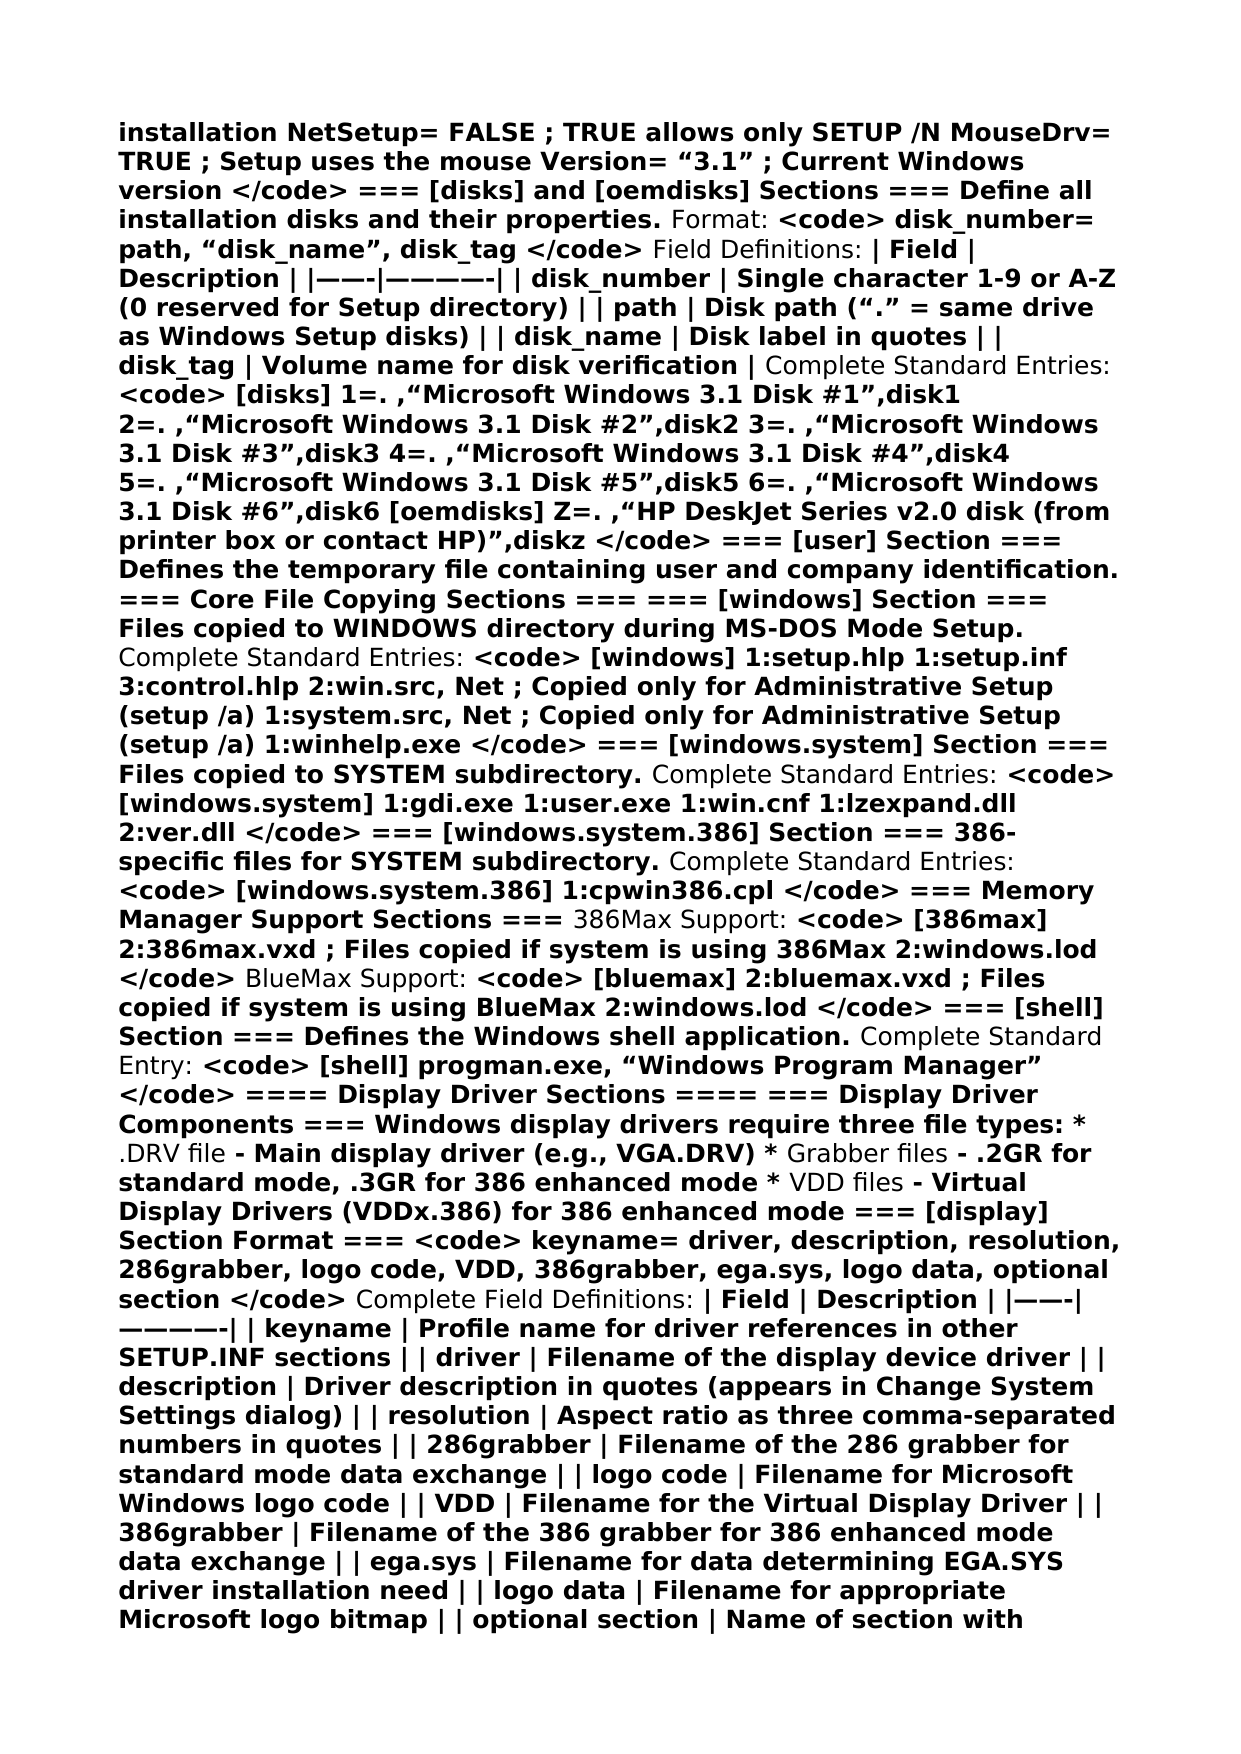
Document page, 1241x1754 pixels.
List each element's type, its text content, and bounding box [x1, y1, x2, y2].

text installation NetSetup= FALSE ; TRUE allows only SETUP /N MouseDrv= TRUE ; Setup uses the mouse Version= “3.1” ; Current Windows version </code> === [disks] and [oemdisks] Sections === Define all installation disks and their properties. Format: <code> disk_number= path, “disk_name”, disk_tag </code> Field Definitions: | Field | Description | |——-|————-| | disk_number | Single character 1-9 or A-Z (0 reserved for Setup directory) | | path | Disk path (“.” = same drive as Windows Setup disks) | | disk_name | Disk label in quotes | | disk_tag | Volume name for disk verification | Complete Standard Entries: <code> [disks] 1=. ,“Microsoft Windows 3.1 Disk #1”,disk1 2=. ,“Microsoft Windows 3.1 Disk #2”,disk2 3=. ,“Microsoft Windows 3.1 Disk #3”,disk3 4=. ,“Microsoft Windows 3.1 Disk #4”,disk4 5=. ,“Microsoft Windows 3.1 Disk #5”,disk5 6=. ,“Microsoft Windows 3.1 Disk #6”,disk6 [oemdisks] Z=. ,“HP DeskJet Series v2.0 disk (from printer box or contact HP)”,diskz </code> === [user] Section === Defines the temporary file containing user and company identification. === Core File Copying Sections === === [windows] Section === Files copied to WINDOWS directory during MS-DOS Mode Setup. Complete Standard Entries: <code> [windows] 1:setup.hlp 1:setup.inf 3:control.hlp 2:win.src, Net ; Copied only for Administrative Setup (setup /a) 1:system.src, Net ; Copied only for Administrative Setup (setup /a) 1:winhelp.exe </code> === [windows.system] Section === Files copied to SYSTEM subdirectory. Complete Standard Entries: <code> [windows.system] 1:gdi.exe 1:user.exe 1:win.cnf 1:lzexpand.dll 2:ver.dll </code> === [windows.system.386] Section === 386-specific files for SYSTEM subdirectory. Complete Standard Entries: <code> [windows.system.386] 1:cpwin386.cpl </code> === Memory Manager Support Sections === 386Max Support: <code> [386max] 2:386max.vxd ; Files copied if system is using 386Max 2:windows.lod </code> BlueMax Support: <code> [bluemax] 2:bluemax.vxd ; Files copied if system is using BlueMax 2:windows.lod </code> === [shell] Section === Defines the Windows shell application. Complete Standard Entry: <code> [shell] progman.exe, “Windows Program Manager” </code> ==== Display Driver Sections ==== === Display Driver Components === Windows display drivers require three file types: * .DRV file - Main display driver (e.g., VGA.DRV) * Grabber files - .2GR for standard mode, .3GR for 386 enhanced mode * VDD files - Virtual Display Drivers (VDDx.386) for 386 enhanced mode === [display] Section Format === <code> keyname= driver, description, resolution, 286grabber, logo code, VDD, 386grabber, ega.sys, logo data, optional section </code> Complete Field Definitions: | Field | Description | |——-|————-| | keyname | Profile name for driver references in other SETUP.INF sections | | driver | Filename of the display device driver | | description | Driver description in quotes (appears in Change System Settings dialog) | | resolution | Aspect ratio as three comma-separated numbers in quotes | | 286grabber | Filename of the 286 grabber for standard mode data exchange | | logo code | Filename for Microsoft Windows logo code | | VDD | Filename for the Virtual Display Driver | | 386grabber | Filename of the 386 grabber for 386 enhanced mode data exchange | | ega.sys | Filename for data determining EGA.SYS driver installation need | | logo data | Filename for appropriate Microsoft logo bitmap | | optional section | Name of section with [118, 118, 1122, 1635]
